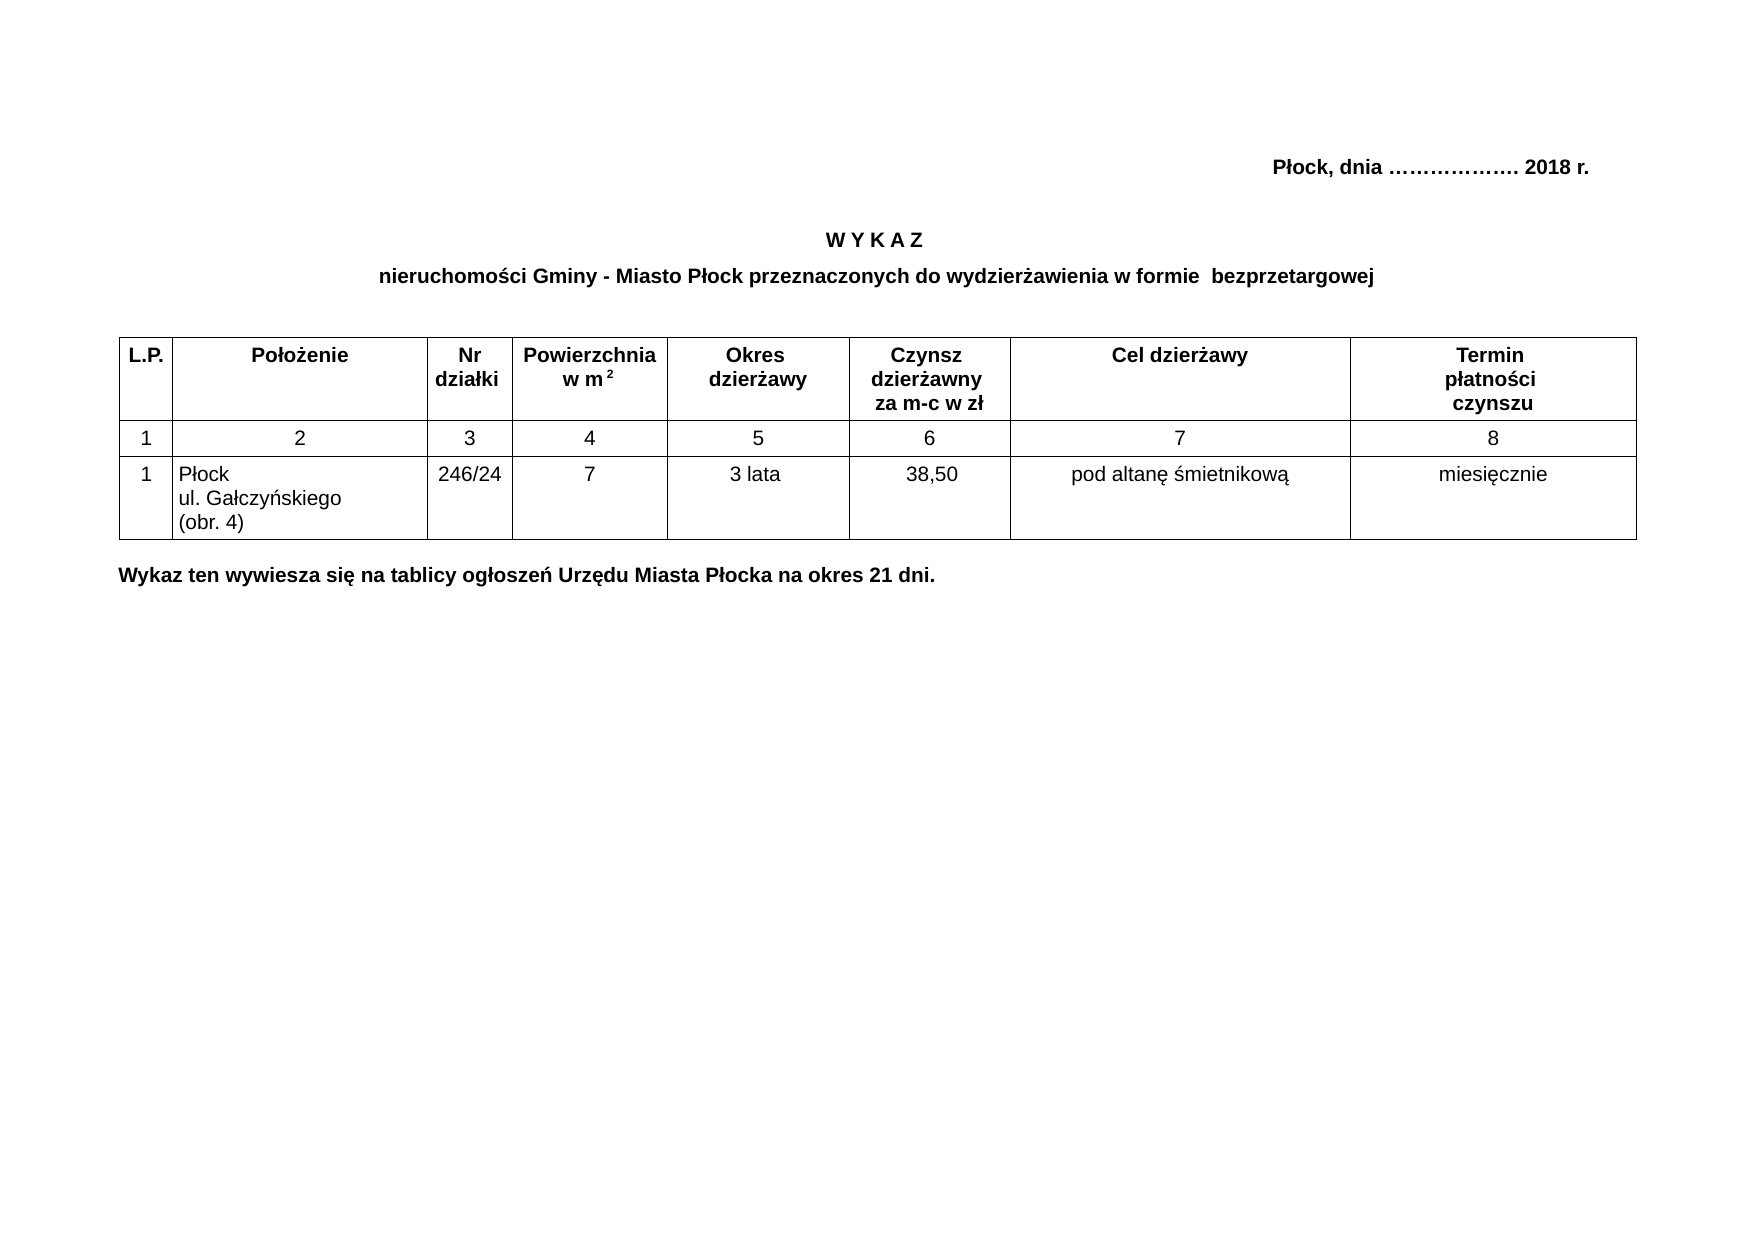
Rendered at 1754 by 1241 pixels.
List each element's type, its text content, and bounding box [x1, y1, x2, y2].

table_header Nr działki [428, 338, 512, 420]
table_cell 246/24 [428, 457, 512, 539]
table_header L.P. [120, 338, 172, 420]
table_cell 3 [428, 421, 512, 456]
table_cell 38,50 [850, 457, 1010, 539]
table_cell 7 [513, 457, 667, 539]
table_header Cel dzierżawy [1011, 338, 1350, 420]
table_cell 2 [173, 421, 427, 456]
text Płock, dnia ………………. 2018 r. [118, 154, 1636, 178]
table_header Czynsz dzierżawny za m-c w zł [850, 338, 1010, 420]
table_header Położenie [173, 338, 427, 420]
table_cell 4 [513, 421, 667, 456]
table_cell 3 lata [668, 457, 849, 539]
table_cell pod altanę śmietnikową [1011, 457, 1350, 539]
table_header Termin płatności czynszu [1351, 338, 1636, 420]
table_cell Płock ul. Gałczyńskiego (obr. 4) [173, 457, 427, 539]
table_cell 6 [850, 421, 1010, 456]
table_header Powierzchnia w m 2 [513, 338, 667, 420]
table_cell 1 [120, 421, 172, 456]
text nieruchomości Gminy - Miasto Płock przeznaczonych do wydzierżawienia w formie bezprzetargowej [118, 264, 1636, 288]
table_cell 8 [1351, 421, 1636, 456]
table_cell 5 [668, 421, 849, 456]
table_cell 7 [1011, 421, 1350, 456]
text W Y K A Z [118, 227, 1636, 251]
table_header Okres dzierżawy [668, 338, 849, 420]
text Wykaz ten wywiesza się na tablicy ogłoszeń Urzędu Miasta Płocka na okres 21 dni. [118, 563, 1636, 587]
table_cell 1 [120, 457, 172, 539]
table_cell miesięcznie [1351, 457, 1636, 539]
